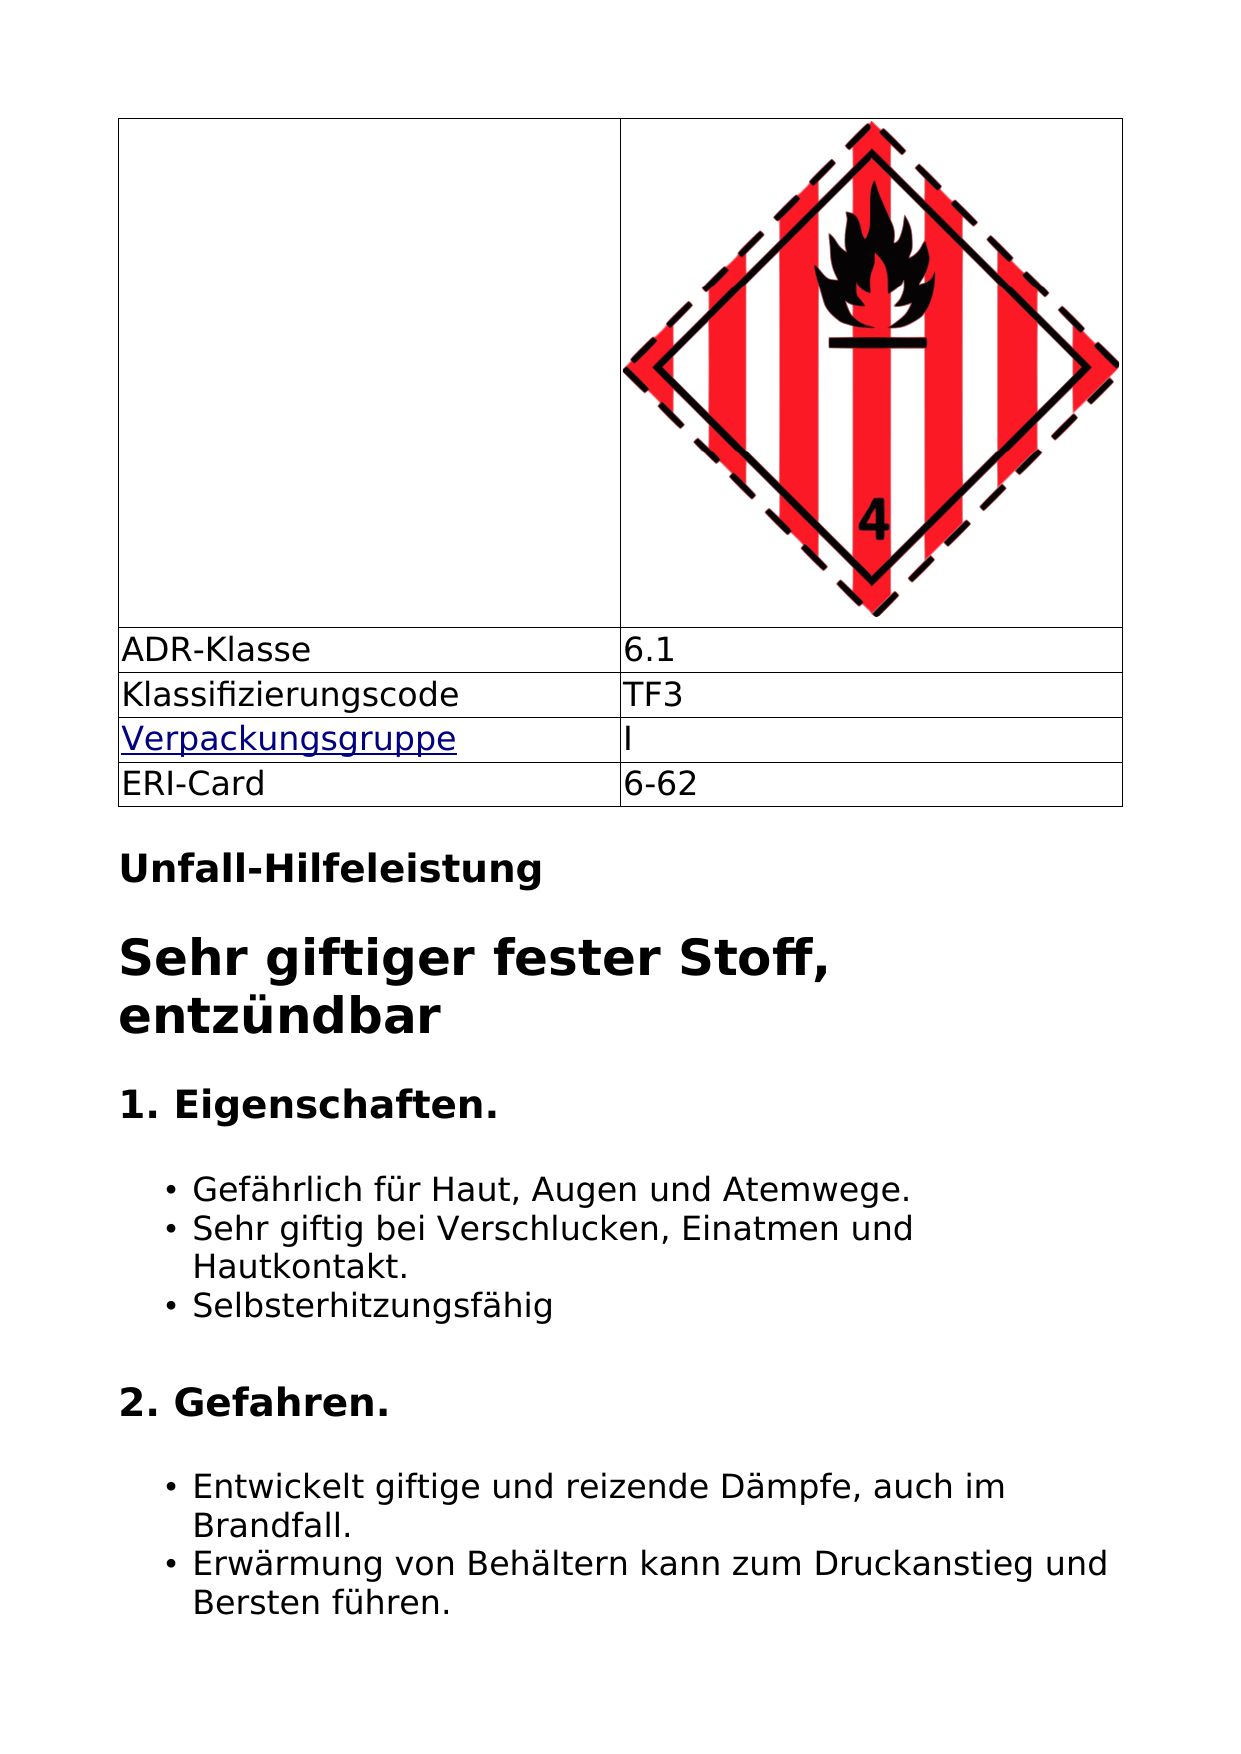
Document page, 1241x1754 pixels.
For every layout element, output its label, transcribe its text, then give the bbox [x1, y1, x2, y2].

table_cell ERI-Card [119, 763, 620, 806]
list Entwickelt giftige und reizende Dämpfe, auch im Brandfall. [177, 1467, 1122, 1545]
table_cell Klassifizierungscode [119, 673, 620, 717]
subtitle 2. Gefahren. [118, 1380, 1122, 1425]
list Erwärmung von Behältern kann zum Druckanstieg und Bersten führen. [177, 1545, 1122, 1623]
table_cell Verpackungsgruppe [119, 718, 620, 762]
table_cell [119, 119, 620, 627]
subtitle Sehr giftiger fester Stoff, entzündbar [118, 929, 1122, 1045]
list Sehr giftig bei Verschlucken, Einatmen und Hautkontakt. [177, 1209, 1122, 1287]
subtitle Unfall-Hilfeleistung [118, 846, 1122, 891]
list Selbsterhitzungsfähig [177, 1287, 1122, 1326]
list Gefährlich für Haut, Augen und Atemwege. [177, 1170, 1122, 1209]
table_cell ADR-Klasse [119, 628, 620, 672]
picture [622, 121, 1120, 617]
table_cell I [621, 718, 1122, 762]
table_cell 6-62 [621, 763, 1122, 806]
table_cell 6.1 [621, 628, 1122, 672]
table_cell [621, 119, 1122, 627]
table_cell TF3 [621, 673, 1122, 717]
subtitle 1. Eigenschaften. [118, 1083, 1122, 1128]
